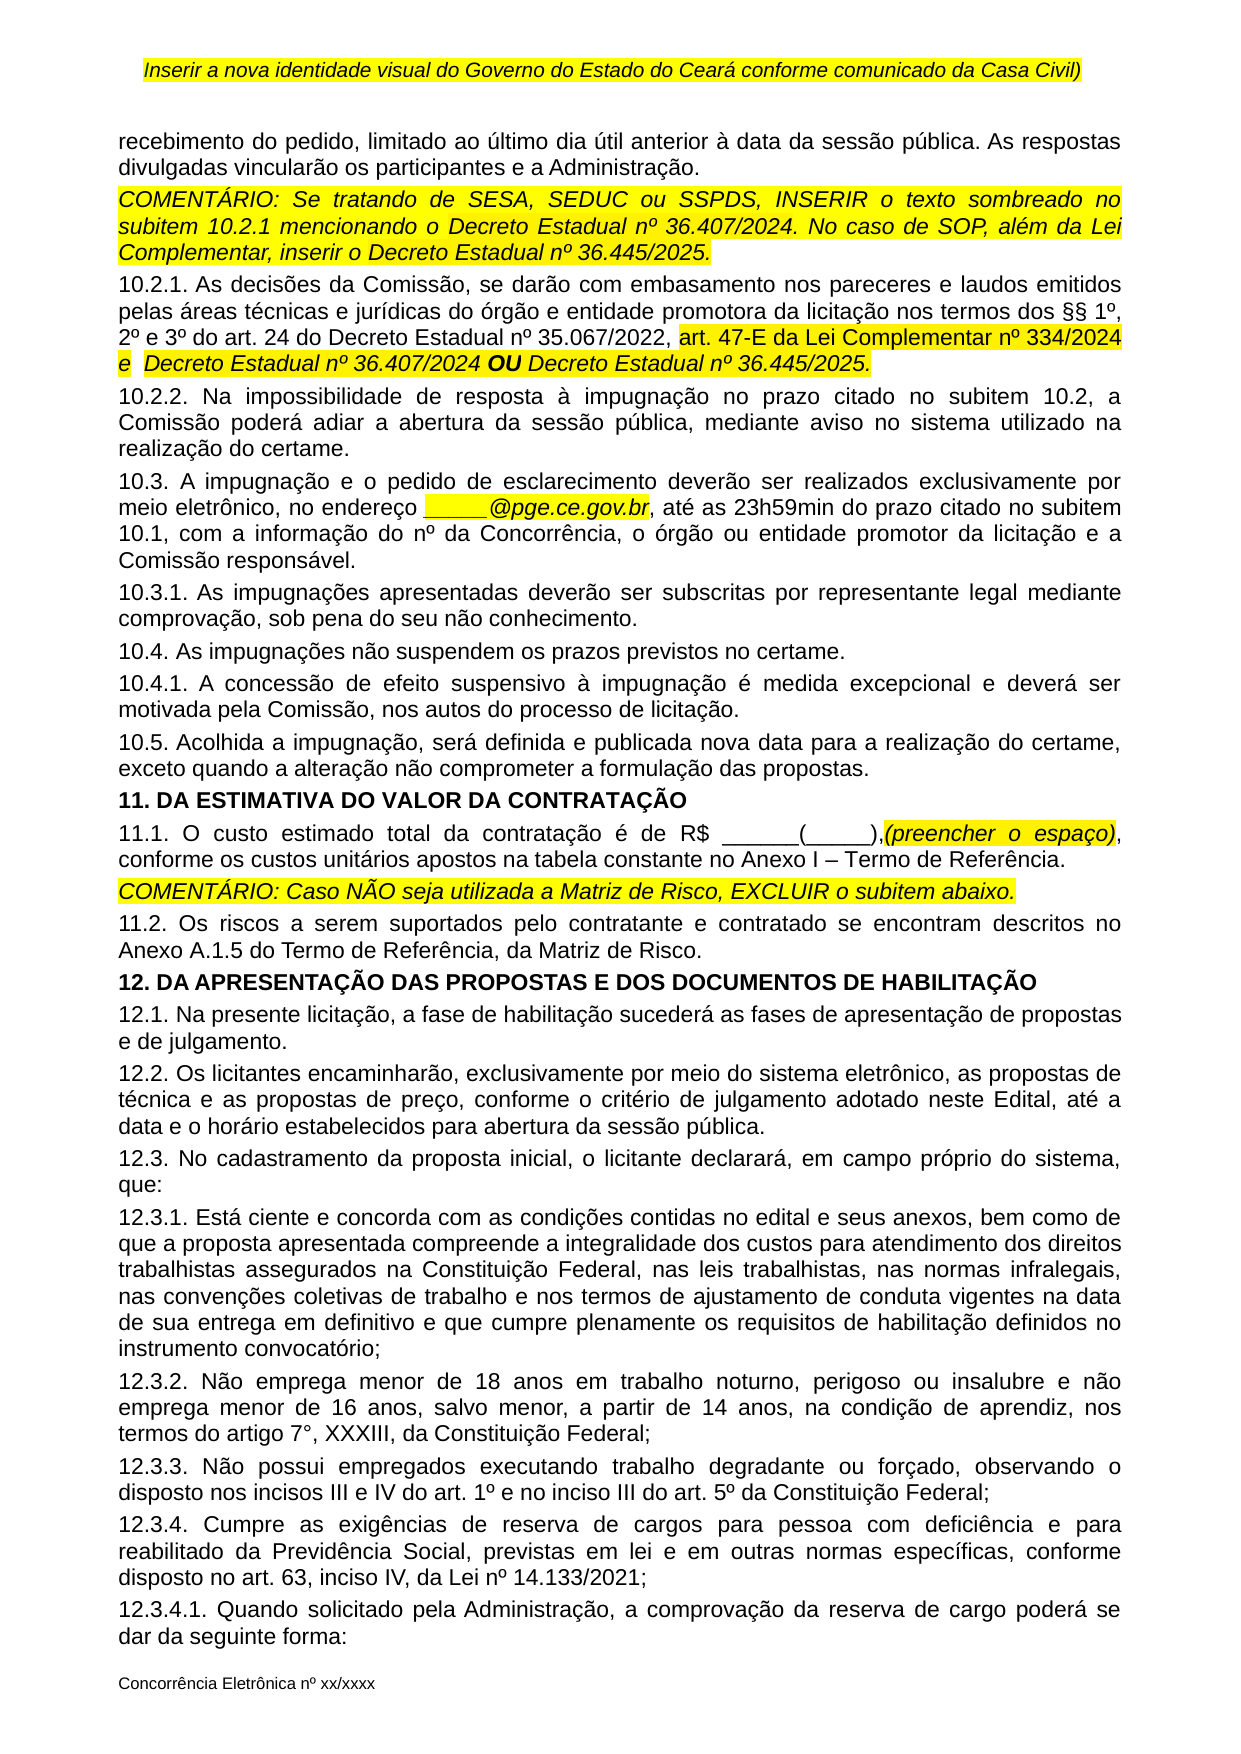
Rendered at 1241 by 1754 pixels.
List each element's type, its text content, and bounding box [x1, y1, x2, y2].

text 10.2.2. Na impossibilidade de resposta à impugnação no prazo citado no subitem 10.2, a Comissão poderá adiar a abertura da sessão pública, mediante aviso no sistema utilizado na realização do certame. [118, 383, 1122, 462]
text 10.3.1. As impugnações apresentadas deverão ser subscritas por representante legal mediante comprovação, sob pena do seu não conhecimento. [118, 579, 1122, 632]
text 12.3.2. Não emprega menor de 18 anos em trabalho noturno, perigoso ou insalubre e não emprega menor de 16 anos, salvo menor, a partir de 14 anos, na condição de aprendiz, nos termos do artigo 7°, XXXIII, da Constituição Federal; [118, 1368, 1122, 1447]
text 11.1. O custo estimado total da contratação é de R$ ______(_____),(preencher o espaço), conforme os custos unitários apostos na tabela constante no Anexo I – Termo de Referência. [118, 819, 1122, 872]
text 10.3. A impugnação e o pedido de esclarecimento deverão ser realizados exclusivamente por meio eletrônico, no endereço _____@pge.ce.gov.br, até as 23h59min do prazo citado no subitem 10.1, com a informação do nº da Concorrência, o órgão ou entidade promotor da licitação e a Comissão responsável. [118, 468, 1122, 573]
text 12.3. No cadastramento da proposta inicial, o licitante declarará, em campo próprio do sistema, que: [118, 1145, 1122, 1198]
text 11. DA ESTIMATIVA DO VALOR DA CONTRATAÇÃO [118, 787, 1122, 813]
text 12.3.1. Está ciente e concorda com as condições contidas no edital e seus anexos, bem como de que a proposta apresentada compreende a integralidade dos custos para atendimento dos direitos trabalhistas assegurados na Constituição Federal, nas leis trabalhistas, nas normas infralegais, nas convenções coletivas de trabalho e nos termos de ajustamento de conduta vigentes na data de sua entrega em definitivo e que cumpre plenamente os requisitos de habilitação definidos no instrumento convocatório; [118, 1204, 1122, 1362]
text 12. DA APRESENTAÇÃO DAS PROPOSTAS E DOS DOCUMENTOS DE HABILITAÇÃO [118, 969, 1122, 995]
text recebimento do pedido, limitado ao último dia útil anterior à data da sessão pública. As respostas divulgadas vincularão os participantes e a Administração. [118, 128, 1122, 180]
text 12.3.4. Cumpre as exigências de reserva de cargos para pessoa com deficiência e para reabilitado da Previdência Social, previstas em lei e em outras normas específicas, conforme disposto no art. 63, inciso IV, da Lei nº 14.133/2021; [118, 1511, 1122, 1590]
text 11.2. Os riscos a serem suportados pelo contratante e contratado se encontram descritos no Anexo A.1.5 do Termo de Referência, da Matriz de Risco. [118, 910, 1122, 963]
text 12.3.4.1. Quando solicitado pela Administração, a comprovação da reserva de cargo poderá se dar da seguinte forma: [118, 1596, 1122, 1649]
text 12.2. Os licitantes encaminharão, exclusivamente por meio do sistema eletrônico, as propostas de técnica e as propostas de preço, conforme o critério de julgamento adotado neste Edital, até a data e o horário estabelecidos para abertura da sessão pública. [118, 1060, 1122, 1139]
text COMENTÁRIO: Caso NÃO seja utilizada a Matriz de Risco, EXCLUIR o subitem abaixo. [118, 878, 1122, 904]
text 10.4. As impugnações não suspendem os prazos previstos no certame. [118, 638, 1122, 664]
text 10.4.1. A concessão de efeito suspensivo à impugnação é medida excepcional e deverá ser motivada pela Comissão, nos autos do processo de licitação. [118, 670, 1122, 723]
text COMENTÁRIO: Se tratando de SESA, SEDUC ou SSPDS, INSERIR o texto sombreado no subitem 10.2.1 mencionando o Decreto Estadual nº 36.407/2024. No caso de SOP, além da Lei Complementar, inserir o Decreto Estadual nº 36.445/2025. [118, 186, 1122, 265]
text 12.1. Na presente licitação, a fase de habilitação sucederá as fases de apresentação de propostas e de julgamento. [118, 1001, 1122, 1054]
text 10.2.1. As decisões da Comissão, se darão com embasamento nos pareceres e laudos emitidos pelas áreas técnicas e jurídicas do órgão e entidade promotora da licitação nos termos dos §§ 1º, 2º e 3º do art. 24 do Decreto Estadual nº 35.067/2022, art. 47-E da Lei Complementar nº 334/2024 e Decreto Estadual nº 36.407/2024 OU Decreto Estadual nº 36.445/2025. [118, 271, 1122, 377]
text 10.5. Acolhida a impugnação, será definida e publicada nova data para a realização do certame, exceto quando a alteração não comprometer a formulação das propostas. [118, 728, 1122, 781]
text 12.3.3. Não possui empregados executando trabalho degradante ou forçado, observando o disposto nos incisos III e IV do art. 1º e no inciso III do art. 5º da Constituição Federal; [118, 1453, 1122, 1505]
